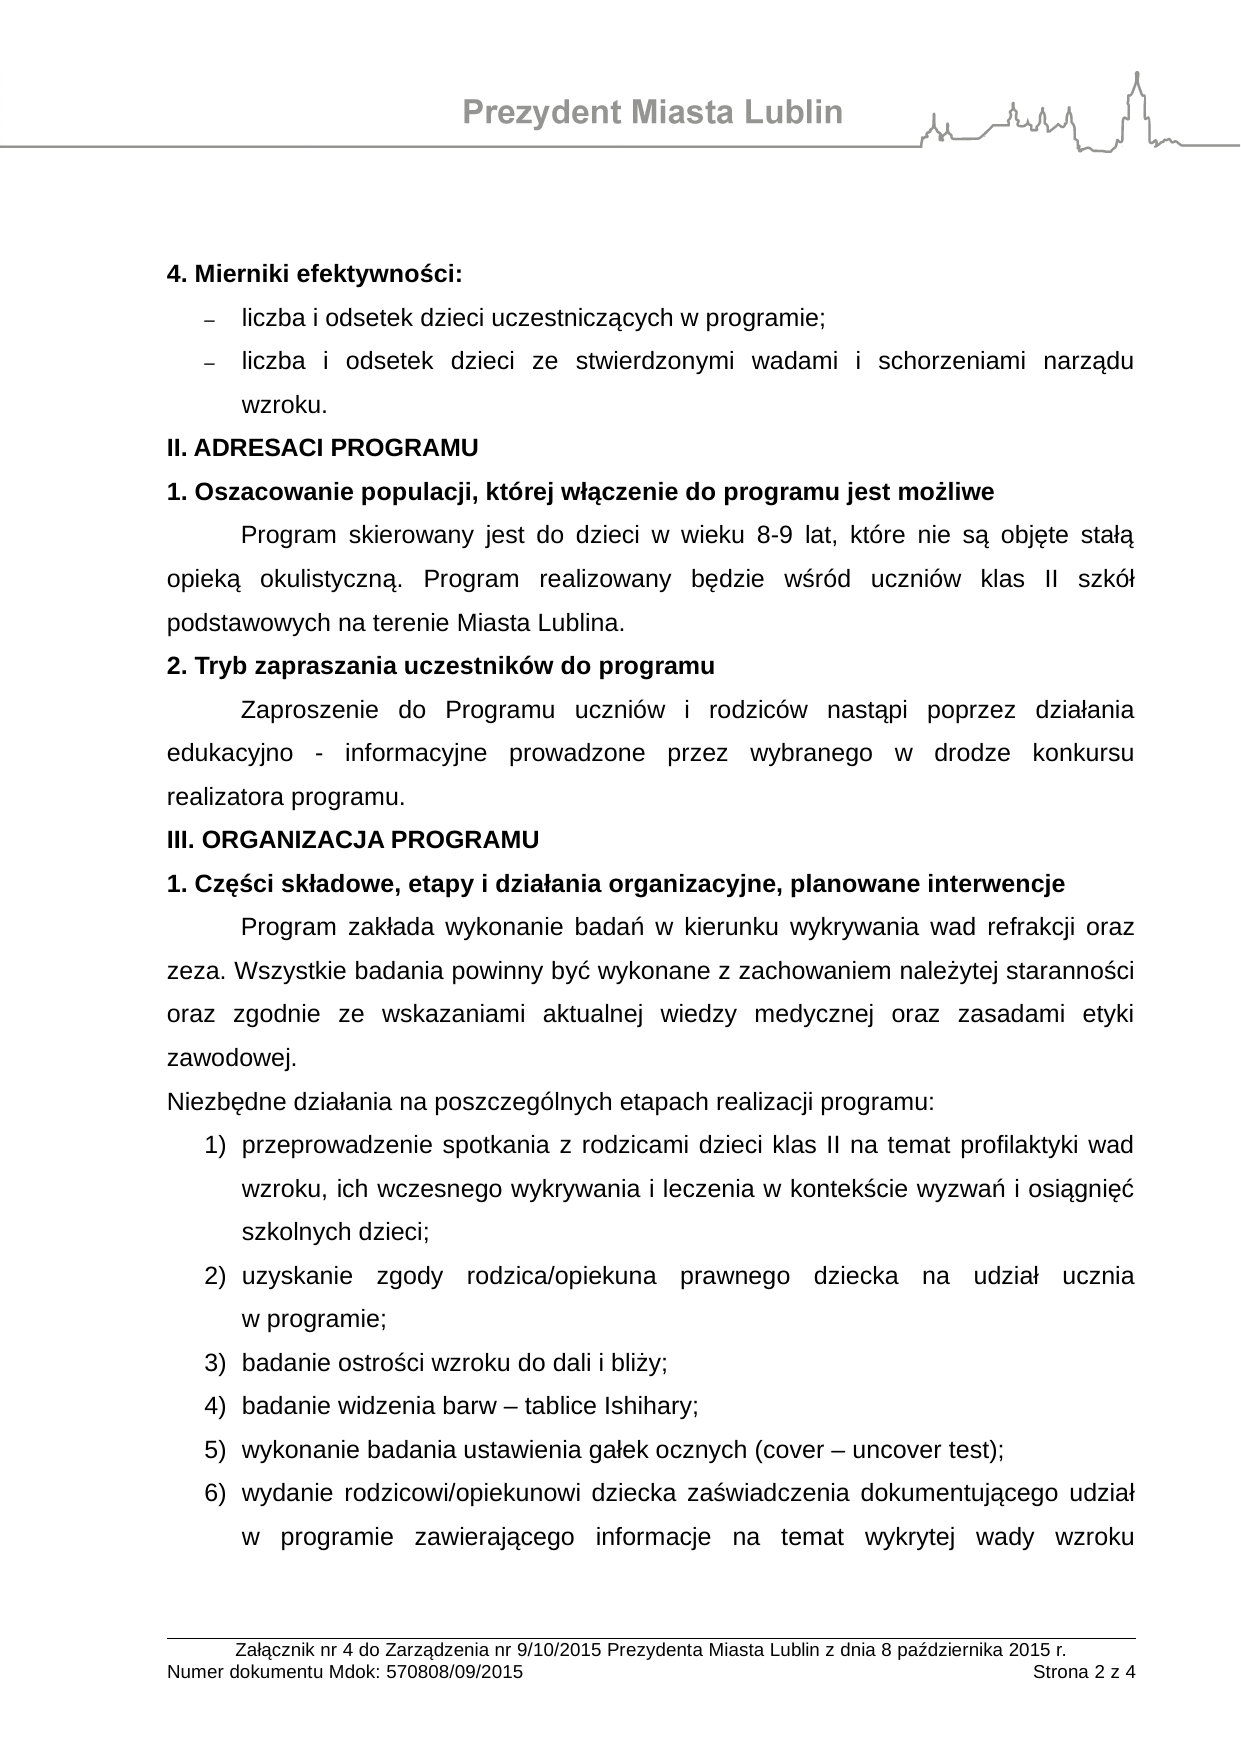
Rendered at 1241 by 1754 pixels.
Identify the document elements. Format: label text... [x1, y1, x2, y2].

text Program skierowany jest do dzieci w wieku 8-9 lat, które nie są objęte stałą opieką okulistyczną. Program realizowany będzie wśród uczniów klas II szkół podstawowych na terenie Miasta Lublina. [167, 520, 1136, 637]
subtitle III. ORGANIZACJA PROGRAMU [167, 825, 1136, 854]
subtitle 1. Oszacowanie populacji, której włączenie do programu jest możliwe [167, 477, 1136, 506]
subtitle 1. Części składowe, etapy i działania organizacyjne, planowane interwencje [167, 869, 1136, 898]
picture [0, 71, 1241, 153]
subtitle 4. Mierniki efektywności: [167, 259, 1136, 288]
list badanie ostrości wzroku do dali i bliży; [204, 1348, 1136, 1377]
subtitle 2. Tryb zapraszania uczestników do programu [167, 651, 1136, 680]
subtitle II. ADRESACI PROGRAMU [167, 433, 1136, 462]
text Zaproszenie do Programu uczniów i rodziców nastąpi poprzez działania edukacyjno - informacyjne prowadzone przez wybranego w drodze konkursu realizatora programu. [167, 694, 1136, 811]
list liczba i odsetek dzieci ze stwierdzonymi wadami i schorzeniami narządu wzroku. [204, 346, 1136, 419]
list wykonanie badania ustawienia gałek ocznych (cover – uncover test); [204, 1435, 1136, 1464]
list wydanie rodzicowi/opiekunowi dziecka zaświadczenia dokumentującego udział w programie zawierającego informacje na temat wykrytej wady wzroku [204, 1478, 1136, 1551]
list uzyskanie zgody rodzica/opiekuna prawnego dziecka na udział ucznia w programie; [204, 1261, 1136, 1333]
list przeprowadzenie spotkania z rodzicami dzieci klas II na temat profilaktyki wad wzroku, ich wczesnego wykrywania i leczenia w kontekście wyzwań i osiągnięć szkolnych dzieci; [204, 1130, 1136, 1246]
list badanie widzenia barw – tablice Ishihary; [204, 1391, 1136, 1420]
text Program zakłada wykonanie badań w kierunku wykrywania wad refrakcji oraz zeza. Wszystkie badania powinny być wykonane z zachowaniem należytej staranności oraz zgodnie ze wskazaniami aktualnej wiedzy medycznej oraz zasadami etyki zawodowej. [167, 912, 1136, 1072]
list liczba i odsetek dzieci uczestniczących w programie; [204, 303, 1136, 332]
text Niezbędne działania na poszczególnych etapach realizacji programu: [167, 1086, 1136, 1116]
